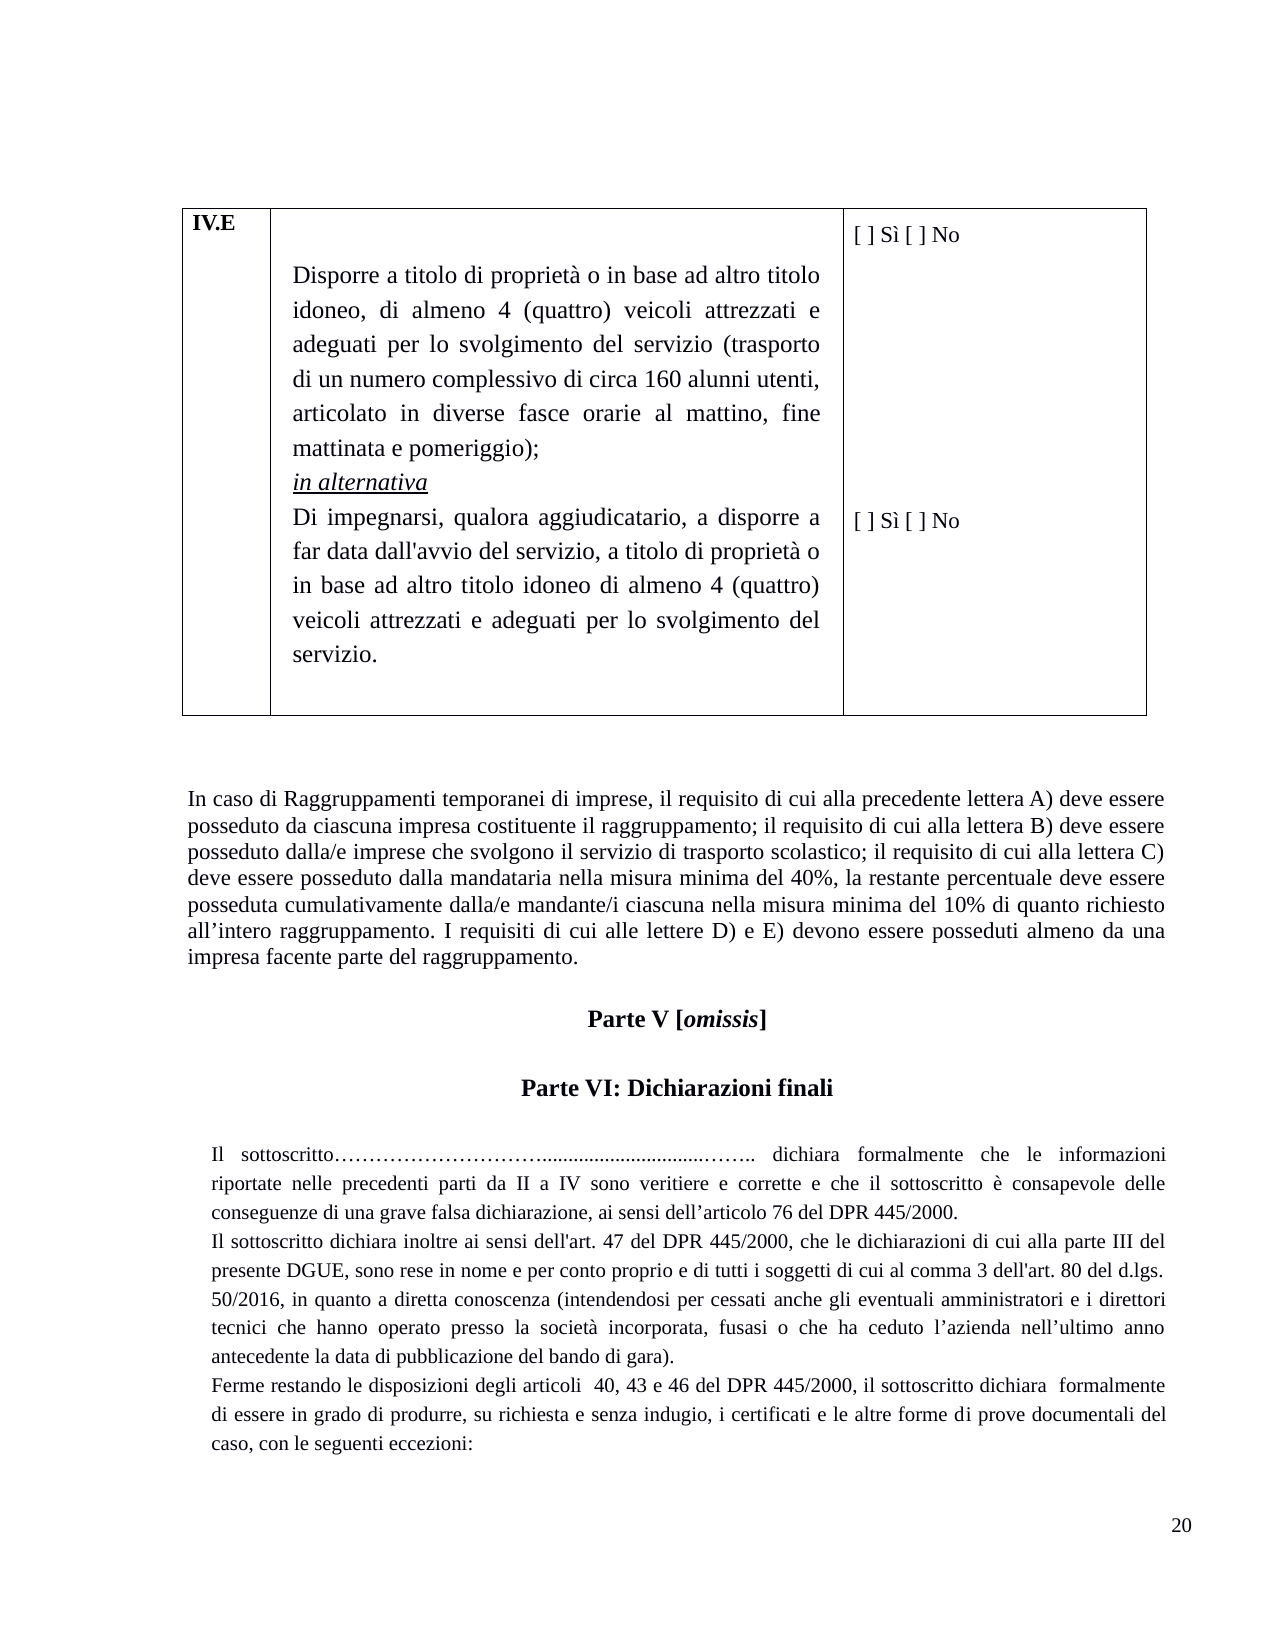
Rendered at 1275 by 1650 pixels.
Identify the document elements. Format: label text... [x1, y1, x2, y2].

text Parte VI: Dichiarazioni finali [187, 1073, 1167, 1102]
table_header IV.E [183, 209, 270, 715]
table_header [ ] Sì [ ] No [ ] Sì [ ] No [844, 209, 1146, 715]
text Ferme restando le disposizioni degli articoli 40, 43 e 46 del DPR 445/2000, il sottoscritto dichiara formalmente di essere in grado di produrre, su richiesta e senza indugio, i certificati e le altre forme di prove documentali del caso, con le seguenti eccezioni: [211, 1373, 1167, 1455]
table_header Disporre a titolo di proprietà o in base ad altro titolo idoneo, di almeno 4 (quattro) veicoli attrezzati e adeguati per lo svolgimento del servizio (trasporto di un numero complessivo di circa 160 alunni utenti, articolato in diverse fasce orarie al mattino, fine mattinata e pomeriggio); in alternativa Di impegnarsi, qualora aggiudicatario, a disporre a far data dall'avvio del servizio, a titolo di proprietà o in base ad altro titolo idoneo di almeno 4 (quattro) veicoli attrezzati e adeguati per lo svolgimento del servizio. [271, 209, 843, 715]
text Parte V [omissis] [187, 1004, 1167, 1033]
text In caso di Raggruppamenti temporanei di imprese, il requisito di cui alla precedente lettera A) deve essere posseduto da ciascuna impresa costituente il raggruppamento; il requisito di cui alla lettera B) deve essere posseduto dalla/e imprese che svolgono il servizio di trasporto scolastico; il requisito di cui alla lettera C) deve essere posseduto dalla mandataria nella misura minima del 40%, la restante percentuale deve essere posseduta cumulativamente dalla/e mandante/i ciascuna nella misura minima del 10% di quanto richiesto all’intero raggruppamento. I requisiti di cui alle lettere D) e E) devono essere posseduti almeno da una impresa facente parte del raggruppamento. [187, 785, 1167, 970]
text Il sottoscritto dichiara inoltre ai sensi dell'art. 47 del DPR 445/2000, che le dichiarazioni di cui alla parte III del presente DGUE, sono rese in nome e per conto proprio e di tutti i soggetti di cui al comma 3 dell'art. 80 del d.lgs. 50/2016, in quanto a diretta conoscenza (intendendosi per cessati anche gli eventuali amministratori e i direttori tecnici che hanno operato presso la società incorporata, fusasi o che ha ceduto l’azienda nell’ultimo anno antecedente la data di pubblicazione del bando di gara). [211, 1229, 1167, 1368]
text Il sottoscritto…………………………...............................…….. dichiara formalmente che le informazioni riportate nelle precedenti parti da II a IV sono veritiere e corrette e che il sottoscritto è consapevole delle conseguenze di una grave falsa dichiarazione, ai sensi dell’articolo 76 del DPR 445/2000. [211, 1142, 1167, 1224]
